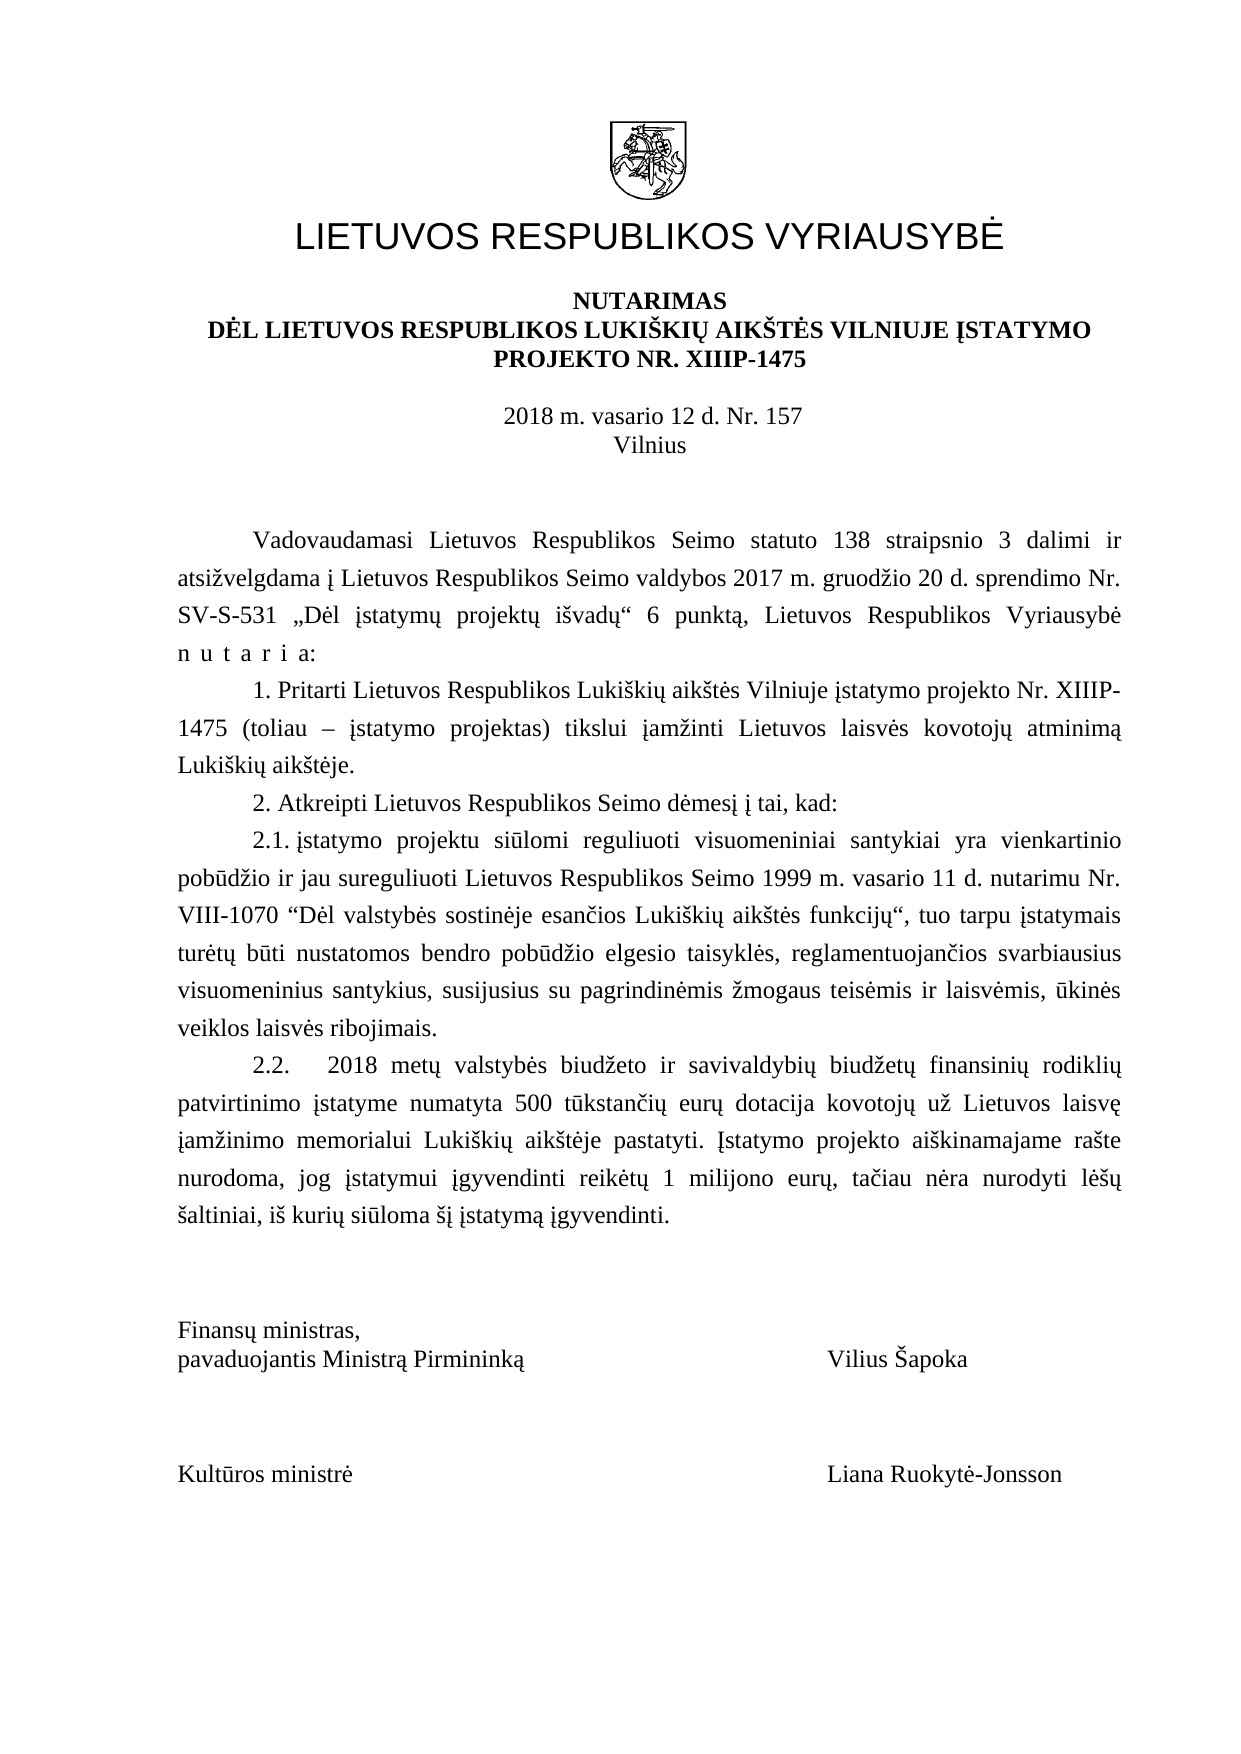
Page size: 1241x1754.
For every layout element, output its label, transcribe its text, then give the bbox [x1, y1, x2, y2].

text Vadovaudamasi Lietuvos Respublikos Seimo statuto 138 straipsnio 3 dalimi ir atsižvelgdama į Lietuvos Respublikos Seimo valdybos 2017 m. gruodžio 20 d. sprendimo Nr. SV-S-531 „Dėl įstatymų projektų išvadų“ 6 punktą, Lietuvos Respublikos Vyriausybė nutaria: [177, 516, 1122, 666]
text 2.2. 2018 metų valstybės biudžeto ir savivaldybių biudžetų finansinių rodiklių patvirtinimo įstatyme numatyta 500 tūkstančių eurų dotacija kovotojų už Lietuvos laisvę įamžinimo memorialui Lukiškių aikštėje pastatyti. Įstatymo projekto aiškinamajame rašte nurodoma, jog įstatymui įgyvendinti reikėtų 1 milijono eurų, tačiau nėra nurodyti lėšų šaltiniai, iš kurių siūloma šį įstatymą įgyvendinti. [177, 1041, 1122, 1229]
text Finansų ministras, [177, 1315, 1122, 1344]
text Kultūros ministrė Liana Ruokytė-Jonsson [177, 1459, 1122, 1488]
text 2.1. įstatymo projektu siūlomi reguliuoti visuomeniniai santykiai yra vienkartinio pobūdžio ir jau sureguliuoti Lietuvos Respublikos Seimo 1999 m. vasario 11 d. nutarimu Nr. VIII-1070 “Dėl valstybės sostinėje esančios Lukiškių aikštės funkcijų“, tuo tarpu įstatymais turėtų būti nustatomos bendro pobūdžio elgesio taisyklės, reglamentuojančios svarbiausius visuomeninius santykius, susijusius su pagrindinėmis žmogaus teisėmis ir laisvėmis, ūkinės veiklos laisvės ribojimais. [177, 816, 1122, 1041]
text DĖL LIETUVOS RESPUBLIKOS LUKIŠKIŲ AIKŠTĖS VILNIUJE ĮSTATYMO PROJEKTO NR. XIIIP-1475 [177, 315, 1122, 373]
text 2018 m. vasario 12 d. Nr. 157 [177, 401, 1122, 430]
text 2. Atkreipti Lietuvos Respublikos Seimo dėmesį į tai, kad: [177, 779, 1122, 816]
text pavaduojantis Ministrą Pirmininką Vilius Šapoka [177, 1344, 1122, 1373]
text Vilnius [177, 430, 1122, 459]
text nutarimas [177, 286, 1122, 315]
text Lietuvos Respublikos Vyriausybė [177, 214, 1122, 258]
text 1. Pritarti Lietuvos Respublikos Lukiškių aikštės Vilniuje įstatymo projekto Nr. XIIIP-1475 (toliau – įstatymo projektas) tikslui įamžinti Lietuvos laisvės kovotojų atminimą Lukiškių aikštėje. [177, 666, 1122, 779]
